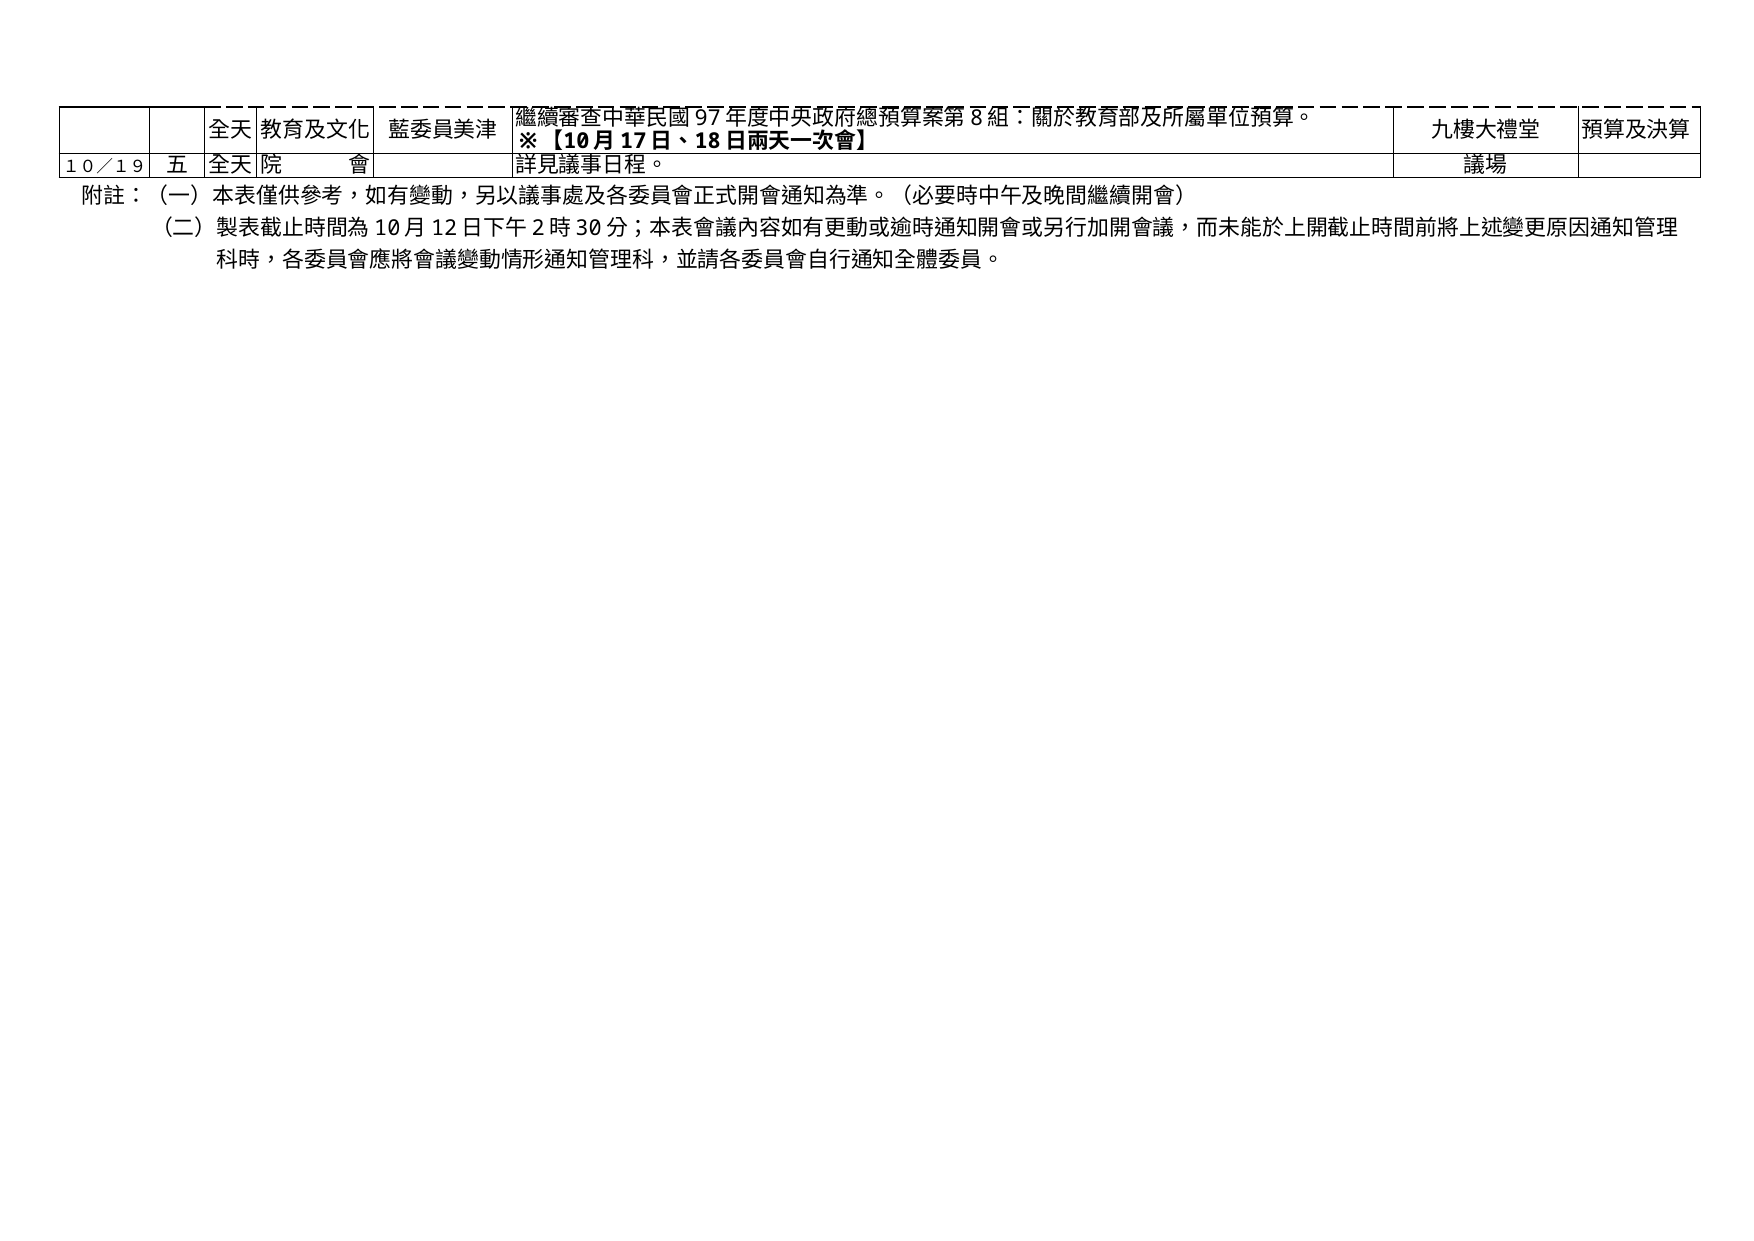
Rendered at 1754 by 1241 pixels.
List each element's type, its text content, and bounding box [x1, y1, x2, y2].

text （二）製表截止時間為10月12日下午2時30分；本表會議內容如有更動或逾時通知開會或另行加開會議，而未能於上開截止時間前將上述變更原因通知管理科時，各委員會應將會議變動情形通知管理科，並請各委員會自行通知全體委員。 [151, 210, 1695, 273]
table_cell 繼續審查中華民國97年度中央政府總預算案第8組：關於教育部及所屬單位預算。 ※【10月17日、18日兩天一次會】 [513, 106, 1393, 153]
table_cell [1579, 154, 1700, 177]
table_cell 議場 [1394, 154, 1578, 177]
table_cell [374, 154, 512, 177]
text 附註：（一）本表僅供參考，如有變動，另以議事處及各委員會正式開會通知為準。（必要時中午及晚間繼續開會） [59, 178, 1695, 210]
table_cell 九樓大禮堂 [1394, 106, 1578, 153]
table_cell 藍委員美津 [374, 106, 512, 153]
table_cell 預算及決算 [1579, 106, 1700, 153]
table_cell [60, 108, 149, 153]
table_cell 詳見議事日程。 [513, 154, 1393, 177]
table_cell 全天 [205, 106, 256, 153]
table_cell 院 會 [257, 154, 373, 177]
table_cell 五 [150, 154, 204, 177]
table_cell 教育及文化 [257, 106, 373, 153]
table_cell 全天 [205, 154, 256, 177]
table_cell [150, 108, 204, 153]
table_cell １０／１９ [60, 154, 149, 177]
